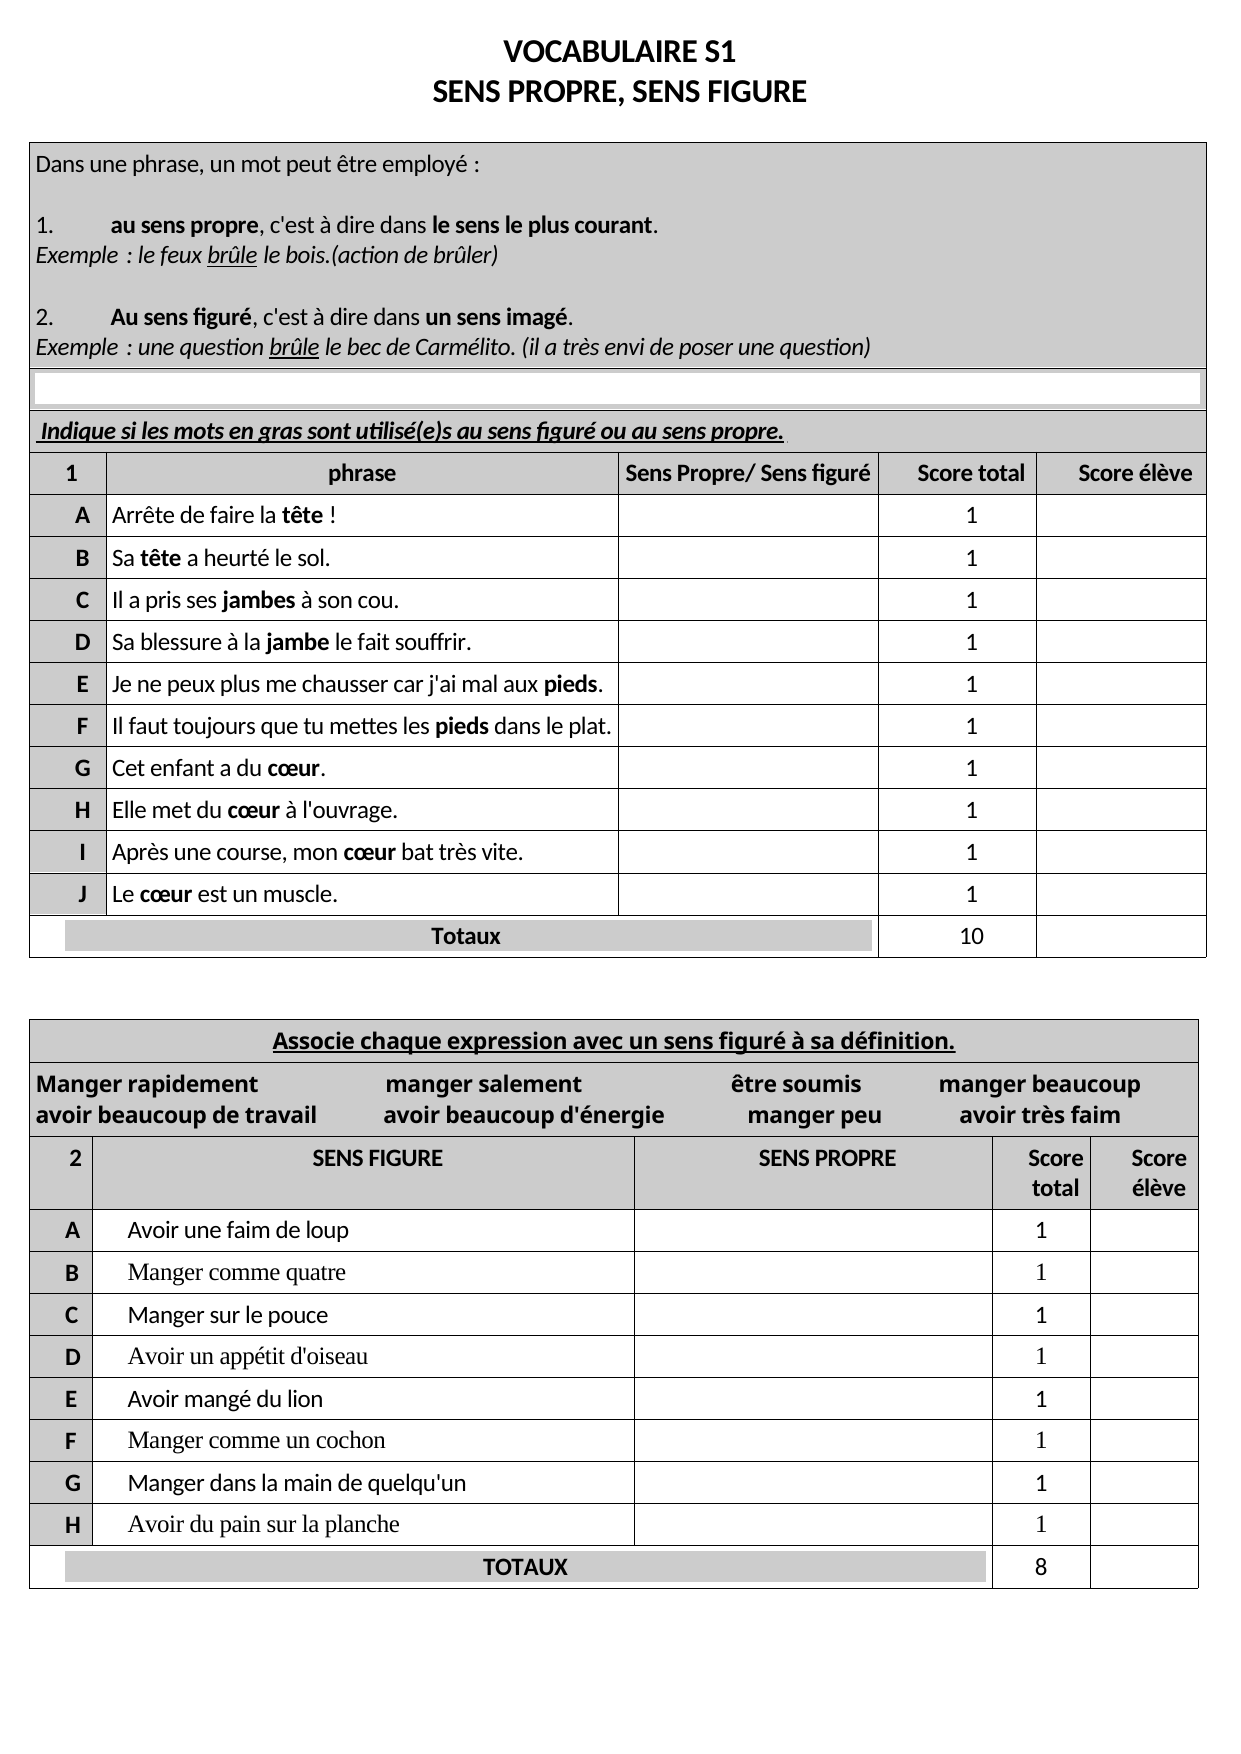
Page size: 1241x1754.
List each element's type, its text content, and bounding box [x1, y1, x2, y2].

table_cell 1 [993, 1336, 1090, 1377]
table_cell [1037, 705, 1206, 746]
table_cell [1037, 621, 1206, 662]
table_cell [619, 663, 878, 704]
table_cell [1091, 1378, 1198, 1419]
table_cell E [30, 663, 106, 704]
table_cell 1 [879, 495, 1036, 536]
table_cell Je ne peux plus me chausser car j'ai mal aux pieds. [107, 663, 618, 704]
table_cell Sa tête a heurté le sol. [107, 537, 618, 578]
table_cell Score total [993, 1137, 1090, 1209]
table_cell 2 [30, 1137, 92, 1209]
table_cell Manger dans la main de quelqu'un [93, 1462, 634, 1503]
table_cell F [30, 1420, 92, 1461]
table_cell 1 [879, 705, 1036, 746]
text VOCABULAIRE S1 [29, 29, 1211, 70]
table_cell [1091, 1420, 1198, 1461]
table_cell Le cœur est un muscle. [107, 874, 618, 914]
table_cell Il a pris ses jambes à son cou. [107, 579, 618, 620]
table_cell [1037, 747, 1206, 788]
table_cell 1 [879, 747, 1036, 788]
table_cell TOTAUX [30, 1546, 992, 1587]
table_cell Manger rapidement manger salement être soumis manger beaucoup avoir beaucoup de travail avoir beaucoup d'énergie manger peu avoir très faim [30, 1063, 1198, 1136]
table_cell 1 [993, 1462, 1090, 1503]
table_cell Score élève [1037, 453, 1206, 494]
table_cell Avoir du pain sur la planche [93, 1504, 634, 1545]
table_cell [619, 705, 878, 746]
table_cell A [30, 1210, 92, 1251]
table_cell J [30, 874, 106, 914]
table_cell A [30, 495, 106, 536]
table_cell [635, 1294, 992, 1335]
table_cell 1 [993, 1252, 1090, 1293]
table_cell [1091, 1336, 1198, 1377]
table_cell phrase [107, 453, 618, 494]
table_cell [619, 579, 878, 620]
table_cell [619, 831, 878, 872]
table_cell [1037, 831, 1206, 872]
table_header Associe chaque expression avec un sens figuré à sa définition. [30, 1020, 1198, 1062]
table_cell Score élève [1091, 1137, 1198, 1209]
table_cell [635, 1378, 992, 1419]
table_cell [30, 369, 1206, 409]
table_cell [1091, 1462, 1198, 1503]
table_cell [619, 747, 878, 788]
table_cell 10 [879, 916, 1036, 957]
table_cell [635, 1462, 992, 1503]
table_cell 1 [993, 1378, 1090, 1419]
table_header Dans une phrase, un mot peut être employé : au sens propre, c'est à dire dans le sens le plus courant. Exemple : le feux brûle le bois.(action de brûler) Au sens figuré, c'est à dire dans un sens imagé. Exemple : une question brûle le bec de Carmélito. (il a très envi de poser une question) [30, 143, 1206, 367]
table_cell [635, 1504, 992, 1545]
table_cell 8 [993, 1546, 1090, 1587]
text SENS PROPRE, SENS FIGURE [29, 70, 1211, 111]
table_cell 1 [993, 1504, 1090, 1545]
table_cell Il faut toujours que tu mettes les pieds dans le plat. [107, 705, 618, 746]
table_cell 1 [993, 1294, 1090, 1335]
table_cell H [30, 1504, 92, 1545]
table_cell Sens Propre/ Sens figuré [619, 453, 878, 494]
table_cell Avoir un appétit d'oiseau [93, 1336, 634, 1377]
table_cell B [30, 1252, 92, 1293]
table_cell [635, 1336, 992, 1377]
table_cell [1037, 789, 1206, 830]
table_cell Manger sur le pouce [93, 1294, 634, 1335]
table_cell [1091, 1210, 1198, 1251]
table_cell D [30, 1336, 92, 1377]
table_cell Elle met du cœur à l'ouvrage. [107, 789, 618, 830]
table_cell 1 [879, 537, 1036, 578]
table_cell Totaux [30, 916, 878, 957]
table_cell [1037, 916, 1206, 957]
table_cell [619, 789, 878, 830]
table_cell 1 [879, 621, 1036, 662]
table_cell 1 [879, 579, 1036, 620]
table_cell 1 [879, 874, 1036, 914]
table_cell SENS FIGURE [93, 1137, 634, 1209]
table_cell [635, 1420, 992, 1461]
table_cell [619, 495, 878, 536]
table_cell [619, 621, 878, 662]
table_cell 1 [30, 453, 106, 494]
table_cell Avoir mangé du lion [93, 1378, 634, 1419]
table_cell Après une course, mon cœur bat très vite. [107, 831, 618, 872]
table_cell 1 [993, 1420, 1090, 1461]
table_cell [1091, 1252, 1198, 1293]
table_cell 1 [879, 831, 1036, 872]
table_cell B [30, 537, 106, 578]
table_cell Sa blessure à la jambe le fait souffrir. [107, 621, 618, 662]
table_cell [1037, 579, 1206, 620]
table_cell C [30, 1294, 92, 1335]
table_cell C [30, 579, 106, 620]
table_cell [1037, 537, 1206, 578]
table_cell Avoir une faim de loup [93, 1210, 634, 1251]
table_cell [619, 537, 878, 578]
table_cell I [30, 831, 106, 872]
table_cell H [30, 789, 106, 830]
table_cell 1 [879, 663, 1036, 704]
table_cell Manger comme un cochon [93, 1420, 634, 1461]
table_cell Indique si les mots en gras sont utilisé(e)s au sens figuré ou au sens propre. [30, 411, 1206, 452]
table_cell F [30, 705, 106, 746]
table_cell [1091, 1504, 1198, 1545]
table_cell D [30, 621, 106, 662]
table_cell Score total [879, 453, 1036, 494]
table_cell Arrête de faire la tête ! [107, 495, 618, 536]
table_cell [635, 1210, 992, 1251]
table_cell SENS PROPRE [635, 1137, 992, 1209]
table_cell [1037, 663, 1206, 704]
table_cell 1 [993, 1210, 1090, 1251]
table_cell [1091, 1546, 1198, 1587]
table_cell [1037, 495, 1206, 536]
table_cell Cet enfant a du cœur. [107, 747, 618, 788]
table_cell [619, 874, 878, 914]
table_cell G [30, 747, 106, 788]
table_cell Manger comme quatre [93, 1252, 634, 1293]
table_cell [1091, 1294, 1198, 1335]
table_cell G [30, 1462, 92, 1503]
table_cell [635, 1252, 992, 1293]
table_cell 1 [879, 789, 1036, 830]
table_cell E [30, 1378, 92, 1419]
table_cell [1037, 874, 1206, 914]
